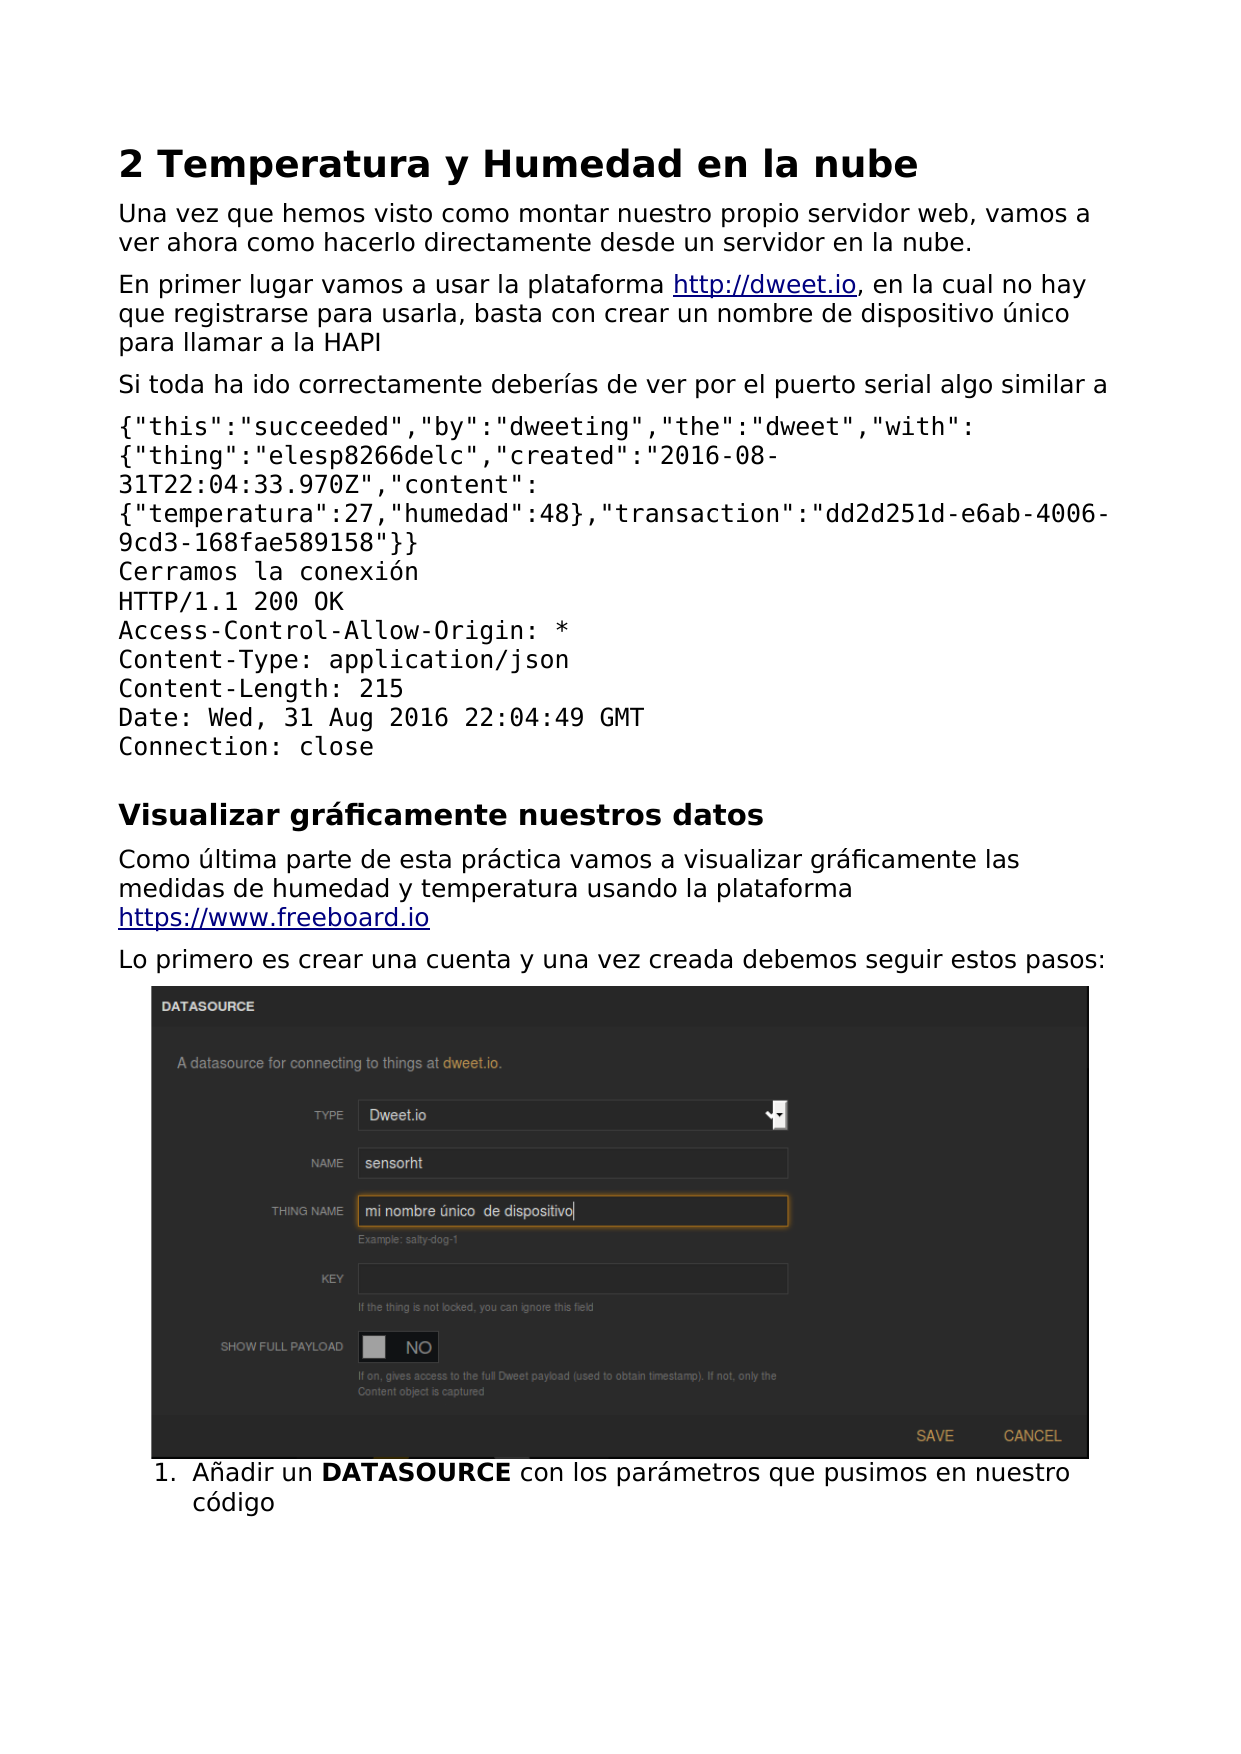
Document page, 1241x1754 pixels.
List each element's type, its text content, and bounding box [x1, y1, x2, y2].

subtitle 2 Temperatura y Humedad en la nube [118, 143, 1122, 187]
text Como última parte de esta práctica vamos a visualizar gráficamente las medidas de humedad y temperatura usando la plataforma https://www.freeboard.io [118, 845, 1122, 932]
subtitle Visualizar gráficamente nuestros datos [118, 798, 1122, 832]
picture [151, 986, 1089, 1459]
text En primer lugar vamos a usar la plataforma http://dweet.io, en la cual no hay que registrarse para usarla, basta con crear un nombre de dispositivo único para llamar a la HAPI [118, 270, 1122, 358]
text {"this":"succeeded","by":"dweeting","the":"dweet","with":{"thing":"elesp8266delc","created":"2016-08-31T22:04:33.970Z","content":{"temperatura":27,"humedad":48},"transaction":"dd2d251d-e6ab-4006-9cd3-168fae589158"}} Cerramos la conexión HTTP/1.1 200 OK Access-Control-Allow-Origin: * Content-Type: application/json Content-Length: 215 Date: Wed, 31 Aug 2016 22:04:49 GMT Connection: close [118, 412, 1122, 762]
list Añadir un DATASOURCE con los parámetros que pusimos en nuestro código [177, 1016, 1122, 1517]
text Lo primero es crear una cuenta y una vez creada debemos seguir estos pasos: [118, 945, 1122, 974]
text Una vez que hemos visto como montar nuestro propio servidor web, vamos a ver ahora como hacerlo directamente desde un servidor en la nube. [118, 199, 1122, 258]
text Si toda ha ido correctamente deberías de ver por el puerto serial algo similar a [118, 370, 1122, 399]
